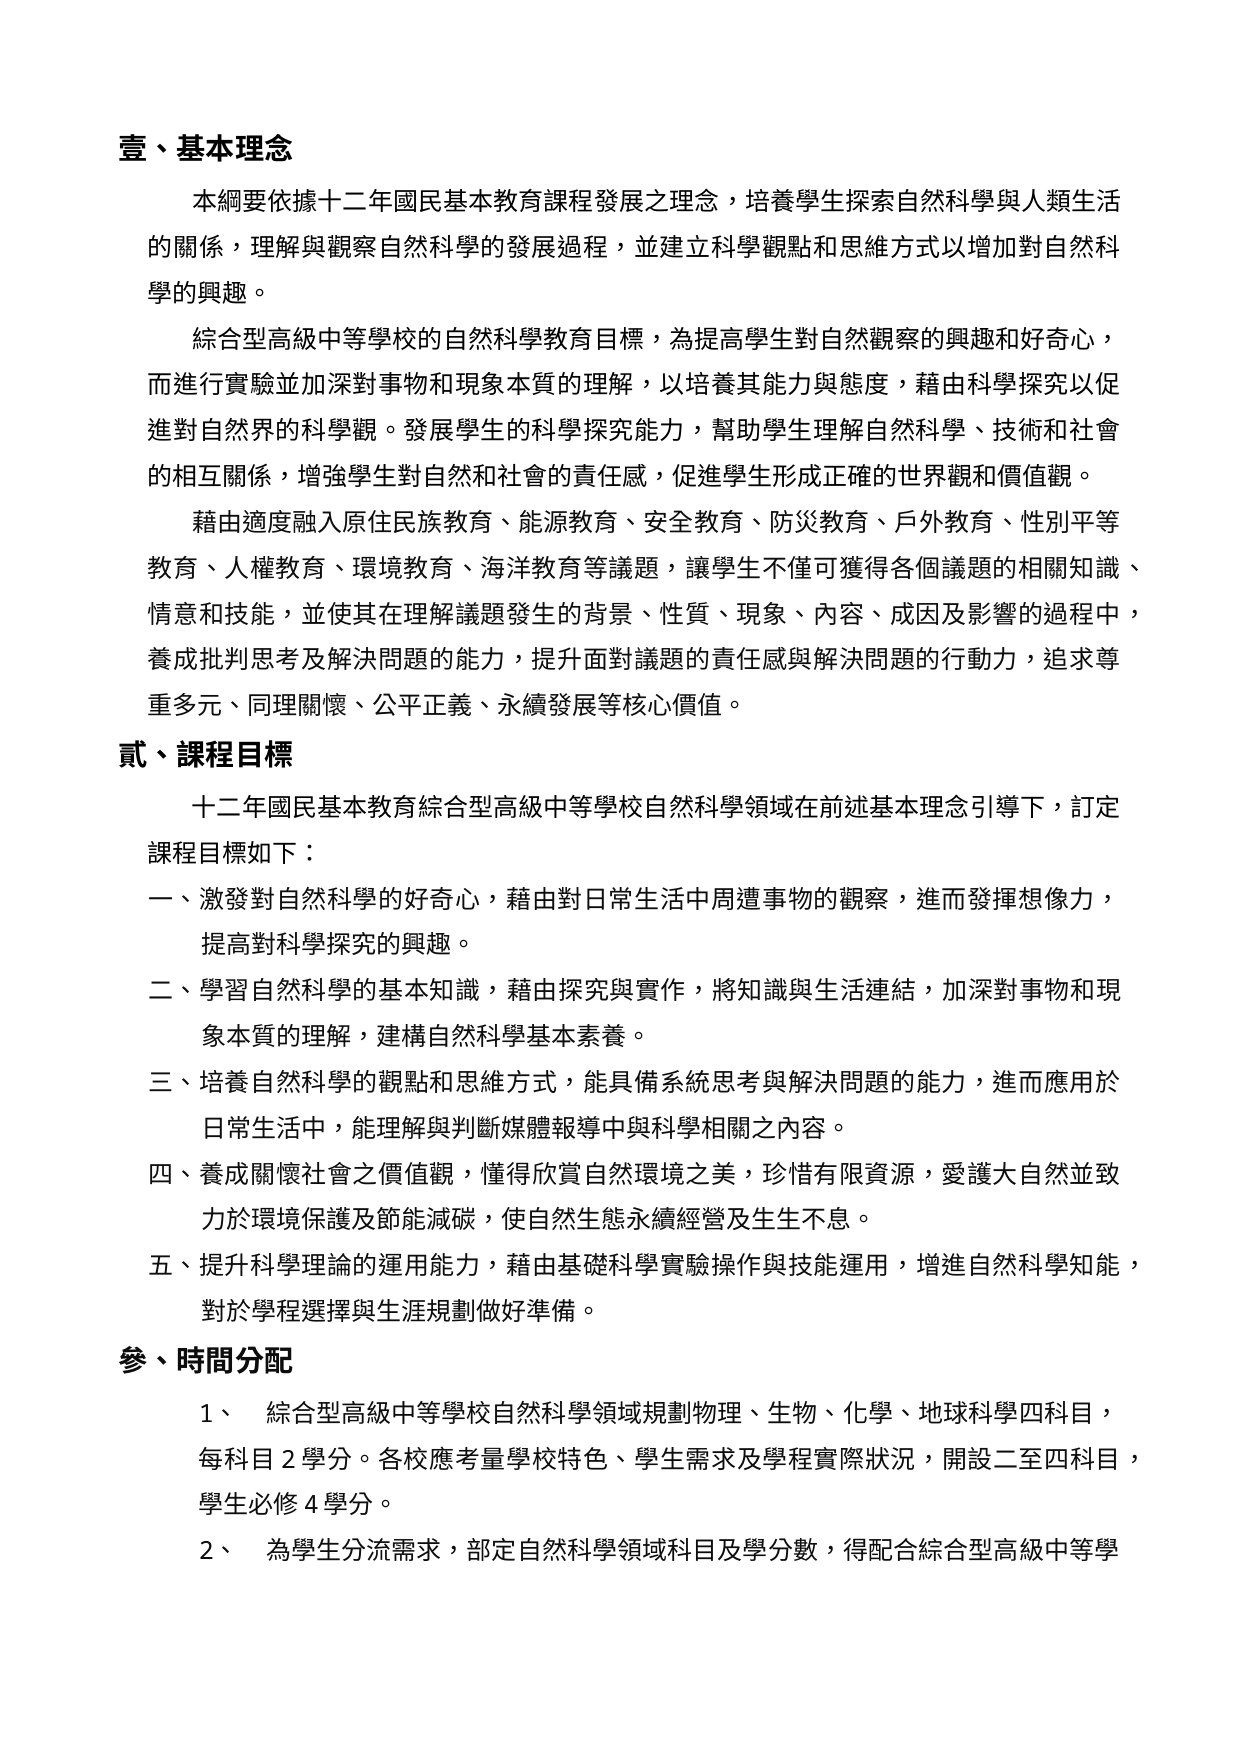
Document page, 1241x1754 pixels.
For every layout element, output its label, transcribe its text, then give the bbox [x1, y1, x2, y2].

text 五、提升科學理論的運用能力，藉由基礎科學實驗操作與技能運用，增進自然科學知能，對於學程選擇與生涯規劃做好準備。 [148, 1238, 1122, 1330]
list 為學生分流需求，部定自然科學領域科目及學分數，得配合綜合型高級中等學 [199, 1523, 1122, 1569]
text 四、養成關懷社會之價值觀，懂得欣賞自然環境之美，珍惜有限資源，愛護大自然並致力於環境保護及節能減碳，使自然生態永續經營及生生不息。 [148, 1146, 1122, 1238]
text 綜合型高級中等學校的自然科學教育目標，為提高學生對自然觀察的興趣和好奇心，而進行實驗並加深對事物和現象本質的理解，以培養其能力與態度，藉由科學探究以促進對自然界的科學觀。發展學生的科學探究能力，幫助學生理解自然科學、技術和社會的相互關係，增強學生對自然和社會的責任感，促進學生形成正確的世界觀和價值觀。 [148, 311, 1122, 495]
text 貳、課程目標 [118, 729, 1122, 775]
text 二、學習自然科學的基本知識，藉由探究與實作，將知識與生活連結，加深對事物和現象本質的理解，建構自然科學基本素養。 [148, 963, 1122, 1055]
text 壹、基本理念 [118, 123, 1122, 169]
text 藉由適度融入原住民族教育、能源教育、安全教育、防災教育、戶外教育、性別平等教育、人權教育、環境教育、海洋教育等議題，讓學生不僅可獲得各個議題的相關知識、情意和技能，並使其在理解議題發生的背景、性質、現象、內容、成因及影響的過程中，養成批判思考及解決問題的能力，提升面對議題的責任感與解決問題的行動力，追求尊重多元、同理關懷、公平正義、永續發展等核心價值。 [148, 495, 1122, 724]
text 參、時間分配 [118, 1335, 1122, 1381]
list 綜合型高級中等學校自然科學領域規劃物理、生物、化學、地球科學四科目，每科目2學分。各校應考量學校特色、學生需求及學程實際狀況，開設二至四科目，學生必修4學分。 [199, 1386, 1122, 1523]
text 本綱要依據十二年國民基本教育課程發展之理念，培養學生探索自然科學與人類生活的關係，理解與觀察自然科學的發展過程，並建立科學觀點和思維方式以增加對自然科學的興趣。 [148, 174, 1122, 311]
text 十二年國民基本教育綜合型高級中等學校自然科學領域在前述基本理念引導下，訂定課程目標如下： [148, 780, 1122, 871]
text 三、培養自然科學的觀點和思維方式，能具備系統思考與解決問題的能力，進而應用於日常生活中，能理解與判斷媒體報導中與科學相關之內容。 [148, 1055, 1122, 1146]
text 一、激發對自然科學的好奇心，藉由對日常生活中周遭事物的觀察，進而發揮想像力，提高對科學探究的興趣。 [148, 871, 1122, 963]
